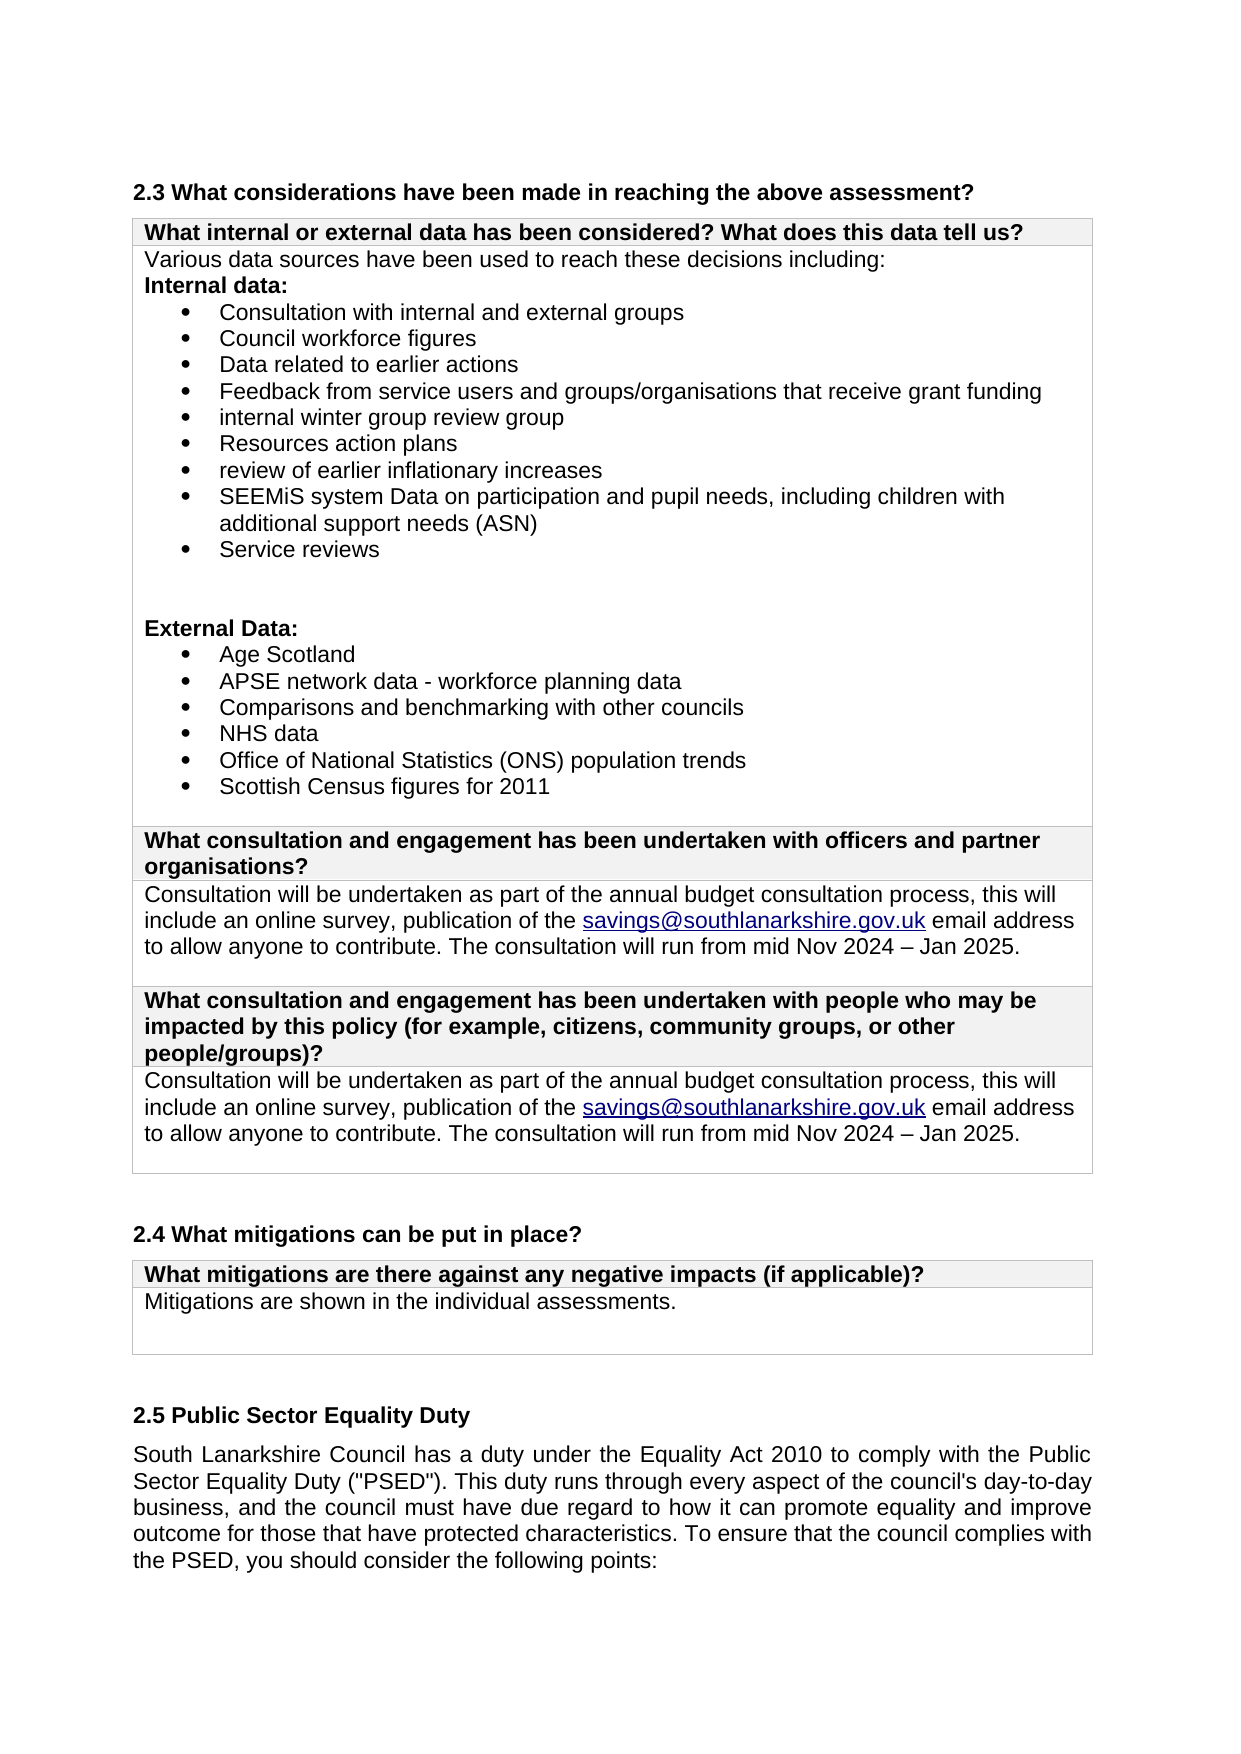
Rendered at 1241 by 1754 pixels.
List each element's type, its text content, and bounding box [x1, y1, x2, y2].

table_cell Various data sources have been used to reach these decisions including: Internal data: Consultation with internal and external groups Council workforce figures Data related to earlier actions Feedback from service users and groups/organisations that receive grant funding internal winter group review group Resources action plans review of earlier inflationary increases SEEMiS system Data on participation and pupil needs, including children with additional support needs (ASN) Service reviews External Data: Age Scotland APSE network data - workforce planning data Comparisons and benchmarking with other councils NHS data Office of National Statistics (ONS) population trends Scottish Census figures for 2011 [133, 246, 1092, 826]
table_header What mitigations are there against any negative impacts (if applicable)? [133, 1261, 1092, 1287]
table_header What internal or external data has been considered? What does this data tell us? [133, 219, 1092, 245]
table_cell Mitigations are shown in the individual assessments. [133, 1288, 1092, 1354]
table_cell Consultation will be undertaken as part of the annual budget consultation process, this will include an online survey, publication of the savings@southlanarkshire.gov.uk email address to allow anyone to contribute. The consultation will run from mid Nov 2024 – Jan 2025. [133, 881, 1092, 986]
table_cell Consultation will be undertaken as part of the annual budget consultation process, this will include an online survey, publication of the savings@southlanarkshire.gov.uk email address to allow anyone to contribute. The consultation will run from mid Nov 2024 – Jan 2025. [133, 1067, 1092, 1172]
table_cell What consultation and engagement has been undertaken with people who may be impacted by this policy (for example, citizens, community groups, or other people/groups)? [133, 987, 1092, 1066]
subtitle 2.3 What considerations have been made in reaching the above assessment? [133, 179, 1093, 205]
text South Lanarkshire Council has a duty under the Equality Act 2010 to comply with the Public Sector Equality Duty ("PSED"). This duty runs through every aspect of the council's day-to-day business, and the council must have due regard to how it can promote equality and improve outcome for those that have protected characteristics. To ensure that the council complies with the PSED, you should consider the following points: [133, 1441, 1093, 1573]
subtitle 2.4 What mitigations can be put in place? [133, 1221, 1093, 1247]
subtitle 2.5 Public Sector Equality Duty [133, 1402, 1093, 1429]
table_cell What consultation and engagement has been undertaken with officers and partner organisations? [133, 827, 1092, 879]
